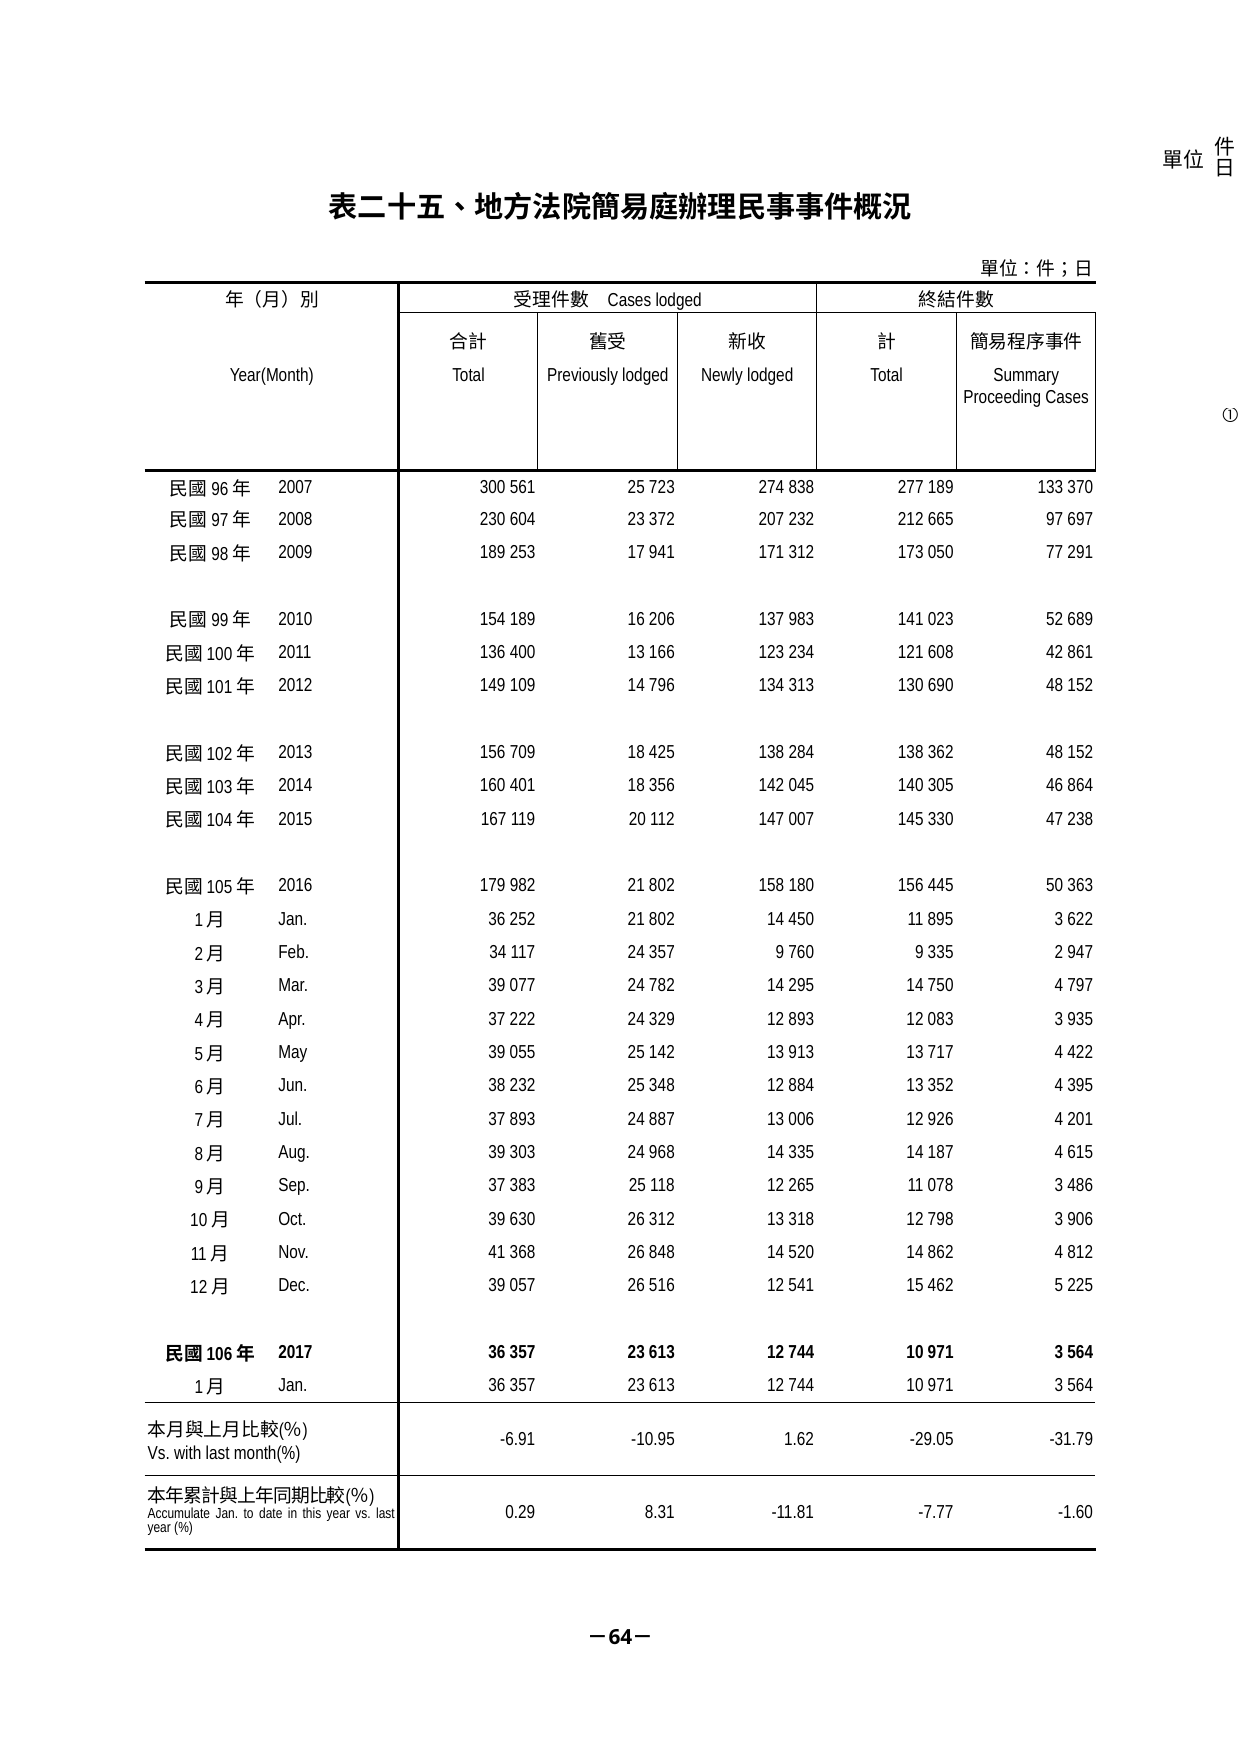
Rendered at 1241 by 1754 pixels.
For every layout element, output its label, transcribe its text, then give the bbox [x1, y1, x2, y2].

table_cell 48 152 [956, 735, 1096, 768]
table_cell 24 357 [538, 935, 677, 968]
table_cell 8月 [145, 1135, 275, 1168]
table_cell 14 750 [817, 969, 956, 1002]
table_cell 民國106年 [145, 1335, 275, 1368]
table_cell 147 007 [677, 802, 817, 835]
table_cell 12 744 [677, 1369, 817, 1402]
table_cell 2012 [275, 669, 397, 702]
table_cell Jun. [275, 1069, 397, 1102]
table_cell 10月 [145, 1202, 275, 1235]
table_cell 23 372 [538, 502, 677, 535]
table_cell 18 356 [538, 769, 677, 802]
table_header 年（月）別 [1220, 407, 1240, 428]
table_cell 新收 [678, 313, 816, 364]
table_cell Apr. [275, 1002, 397, 1035]
table_cell 2016 [275, 869, 397, 902]
table_cell 2013 [275, 735, 397, 768]
table_cell 14 796 [538, 669, 677, 702]
table_cell [400, 702, 538, 735]
table_cell -7.77 [817, 1476, 956, 1548]
table_cell 142 045 [677, 769, 817, 802]
table_cell 5 225 [956, 1269, 1096, 1302]
table_cell 14 450 [677, 902, 817, 935]
table_cell 2007 [275, 472, 397, 502]
table_cell 50 363 [956, 869, 1096, 902]
table_cell [538, 1302, 677, 1335]
table_cell 136 400 [400, 635, 538, 668]
table_cell 39 077 [400, 969, 538, 1002]
table_cell [145, 1302, 275, 1335]
table_cell 12 744 [677, 1335, 817, 1368]
table_cell 本年累計與上年同期比較(％) Accumulate Jan. to date in this year vs. last year (%) [145, 1476, 397, 1548]
table_cell 13 717 [817, 1035, 956, 1068]
text 表二十五、地方法院簡易庭辦理民事事件概況 [148, 183, 1092, 225]
table_cell -11.81 [677, 1476, 817, 1548]
table_cell [956, 702, 1096, 735]
table_cell [677, 835, 817, 868]
table_cell 138 284 [677, 735, 817, 768]
table_cell 24 968 [538, 1135, 677, 1168]
table_cell 12 893 [677, 1002, 817, 1035]
table_cell 9月 [145, 1169, 275, 1202]
table_cell -6.91 [400, 1403, 538, 1475]
table_cell 12 083 [817, 1002, 956, 1035]
table_cell 3 622 [956, 902, 1096, 935]
table_cell 15 462 [817, 1269, 956, 1302]
table_cell [956, 1302, 1096, 1335]
table_cell 13 006 [677, 1102, 817, 1135]
table_cell 156 445 [817, 869, 956, 902]
table_cell 10 971 [817, 1369, 956, 1402]
table_cell 171 312 [677, 535, 817, 568]
table_cell 3月 [145, 969, 275, 1002]
table_cell 3 906 [956, 1202, 1096, 1235]
table_cell 2月 [145, 935, 275, 968]
table_cell -10.95 [538, 1403, 677, 1475]
table_cell [677, 1302, 817, 1335]
table_cell 134 313 [677, 669, 817, 702]
table_cell 277 189 [817, 472, 956, 502]
table_cell 3 935 [956, 1002, 1096, 1035]
table_cell 97 697 [956, 502, 1096, 535]
table_cell 3 564 [956, 1335, 1096, 1368]
table_cell 156 709 [400, 735, 538, 768]
text 表二十五、地方法院簡易庭辦理民事事件概況 [1162, 168, 1212, 176]
table_cell 24 782 [538, 969, 677, 1002]
table_cell 26 516 [538, 1269, 677, 1302]
table_cell 46 864 [956, 769, 1096, 802]
table_cell 4 812 [956, 1235, 1096, 1268]
table_cell 154 189 [400, 602, 538, 635]
table_cell 47 238 [956, 802, 1096, 835]
table_cell 158 180 [677, 869, 817, 902]
table_cell 民國103年 [145, 769, 275, 802]
table_cell 4 615 [956, 1135, 1096, 1168]
table_cell Newly lodged [678, 364, 816, 468]
table_cell [400, 569, 538, 602]
table_cell [817, 569, 956, 602]
table_cell 179 982 [400, 869, 538, 902]
table_cell Year(Month) [145, 364, 397, 468]
table_cell 23 613 [538, 1335, 677, 1368]
table_cell 民國102年 [145, 735, 275, 768]
table_cell 2010 [275, 602, 397, 635]
table_cell [400, 835, 538, 868]
table_cell [956, 835, 1096, 868]
table_cell 17 941 [538, 535, 677, 568]
table_cell -1.60 [956, 1475, 1096, 1548]
table_cell 7月 [145, 1102, 275, 1135]
table_cell 39 057 [400, 1269, 538, 1302]
table_cell 1月 [145, 1369, 275, 1402]
table_cell 16 206 [538, 602, 677, 635]
table_cell 300 561 [400, 472, 538, 502]
table_cell 274 838 [677, 472, 817, 502]
table_cell 14 295 [677, 969, 817, 1002]
table_cell [145, 702, 275, 735]
table_cell 3 486 [956, 1169, 1096, 1202]
table_cell 11月 [145, 1235, 275, 1268]
table_header 年（月）別 [145, 284, 397, 364]
table_cell 36 357 [400, 1335, 538, 1368]
table_cell 21 802 [538, 869, 677, 902]
table_cell 民國105年 [145, 869, 275, 902]
table_cell 20 112 [538, 802, 677, 835]
text 件日 [1212, 136, 1240, 179]
table_cell 24 887 [538, 1102, 677, 1135]
table_cell 9 335 [817, 935, 956, 968]
table_cell 42 861 [956, 635, 1096, 668]
table_cell [817, 835, 956, 868]
table_cell 民國101年 [145, 669, 275, 702]
table_cell -29.05 [817, 1403, 956, 1475]
table_cell 2 947 [956, 935, 1096, 968]
table_cell 1月 [145, 902, 275, 935]
table_cell 12 884 [677, 1069, 817, 1102]
table_cell 21 802 [538, 902, 677, 935]
table_cell 民國 97年 [145, 502, 275, 535]
table_cell 145 330 [817, 802, 956, 835]
table_cell -31.79 [956, 1402, 1096, 1475]
table_cell 4 797 [956, 969, 1096, 1002]
table_cell [677, 569, 817, 602]
table_cell 計 [817, 313, 956, 364]
table_cell [538, 702, 677, 735]
table_cell 本月與上月比較(％) Vs. with last month(%) [145, 1403, 397, 1475]
table_cell 民國 98年 [145, 535, 275, 568]
table_cell 2015 [275, 802, 397, 835]
table_cell 141 023 [817, 602, 956, 635]
table_cell 130 690 [817, 669, 956, 702]
table_cell 11 895 [817, 902, 956, 935]
table_cell 12 926 [817, 1102, 956, 1135]
table_cell 37 383 [400, 1169, 538, 1202]
table_cell 38 232 [400, 1069, 538, 1102]
table_cell 13 352 [817, 1069, 956, 1102]
table_cell Jul. [275, 1102, 397, 1135]
table_header 終結件數 [817, 284, 1096, 312]
table_cell 37 893 [400, 1102, 538, 1135]
table_cell Summary Proceeding Cases [957, 364, 1095, 468]
table_cell 1.62 [677, 1403, 817, 1475]
table_cell 民國 96年 [145, 472, 275, 502]
table_cell 4月 [145, 1002, 275, 1035]
table_cell 9 760 [677, 935, 817, 968]
table_cell 14 335 [677, 1135, 817, 1168]
table_cell 2008 [275, 502, 397, 535]
table_cell 18 425 [538, 735, 677, 768]
table_cell 4 395 [956, 1069, 1096, 1102]
table_cell [275, 702, 397, 735]
table_cell Sep. [275, 1169, 397, 1202]
table_cell 41 368 [400, 1235, 538, 1268]
table_cell 民國 99年 [145, 602, 275, 635]
table_cell 36 357 [400, 1369, 538, 1402]
table_cell [275, 1302, 397, 1335]
table_cell 25 118 [538, 1169, 677, 1202]
table_cell 13 318 [677, 1202, 817, 1235]
table_cell Nov. [275, 1235, 397, 1268]
table_cell 39 630 [400, 1202, 538, 1235]
table_cell 25 348 [538, 1069, 677, 1102]
table_cell 11 078 [817, 1169, 956, 1202]
table_cell 149 109 [400, 669, 538, 702]
text 單位：件；日 [148, 254, 1092, 281]
table_cell Mar. [275, 969, 397, 1002]
table_cell [817, 702, 956, 735]
table_cell [538, 569, 677, 602]
table_cell [145, 835, 275, 868]
table_cell [275, 835, 397, 868]
table_cell Jan. [275, 1369, 397, 1402]
table_cell 133 370 [956, 472, 1096, 502]
table_cell 0.29 [400, 1476, 538, 1548]
table_cell [275, 569, 397, 602]
table_cell 4 422 [956, 1035, 1096, 1068]
table_cell 37 222 [400, 1002, 538, 1035]
table_cell 12 265 [677, 1169, 817, 1202]
table_cell 舊受 [538, 313, 677, 364]
table_cell 13 913 [677, 1035, 817, 1068]
table_cell 簡易程序事件 [957, 313, 1095, 364]
table_cell 212 665 [817, 502, 956, 535]
table_cell 26 848 [538, 1235, 677, 1268]
table_cell 34 117 [400, 935, 538, 968]
table_cell 14 187 [817, 1135, 956, 1168]
table_cell 民國104年 [145, 802, 275, 835]
table_cell 14 862 [817, 1235, 956, 1268]
table_cell Dec. [275, 1269, 397, 1302]
table_cell 12 541 [677, 1269, 817, 1302]
text 單位： [1162, 143, 1212, 168]
table_cell 173 050 [817, 535, 956, 568]
table_cell May [275, 1035, 397, 1068]
table_cell 138 362 [817, 735, 956, 768]
table_cell 123 234 [677, 635, 817, 668]
table_cell [817, 1302, 956, 1335]
table_header 受理件數 Cases lodged [400, 284, 816, 312]
table_cell Jan. [275, 902, 397, 935]
table_cell 36 252 [400, 902, 538, 935]
table_cell 77 291 [956, 535, 1096, 568]
table_cell [538, 835, 677, 868]
table_cell 4 201 [956, 1102, 1096, 1135]
table_cell 合計 [400, 313, 537, 364]
table_cell 14 520 [677, 1235, 817, 1268]
table_cell 189 253 [400, 535, 538, 568]
table_cell 6月 [145, 1069, 275, 1102]
table_cell Oct. [275, 1202, 397, 1235]
table_cell 10 971 [817, 1335, 956, 1368]
table_cell 25 142 [538, 1035, 677, 1068]
table_cell 52 689 [956, 602, 1096, 635]
table_cell Total [400, 364, 537, 468]
table_cell 121 608 [817, 635, 956, 668]
table_cell 167 119 [400, 802, 538, 835]
table_cell 12月 [145, 1269, 275, 1302]
table_cell 160 401 [400, 769, 538, 802]
table_cell 48 152 [956, 669, 1096, 702]
table_cell 39 055 [400, 1035, 538, 1068]
table_cell 5月 [145, 1035, 275, 1068]
table_cell 13 166 [538, 635, 677, 668]
table_cell 2014 [275, 769, 397, 802]
table_cell [677, 702, 817, 735]
table_cell 8.31 [538, 1476, 677, 1548]
table_cell Aug. [275, 1135, 397, 1168]
table_cell 24 329 [538, 1002, 677, 1035]
table_cell [956, 569, 1096, 602]
table_cell 39 303 [400, 1135, 538, 1168]
table_cell [145, 569, 275, 602]
table_cell 民國100年 [145, 635, 275, 668]
table_cell Previously lodged [538, 364, 677, 468]
table_cell 230 604 [400, 502, 538, 535]
table_cell 2011 [275, 635, 397, 668]
table_cell 26 312 [538, 1202, 677, 1235]
table_cell 3 564 [956, 1369, 1096, 1402]
table_cell Feb. [275, 935, 397, 968]
table_cell 140 305 [817, 769, 956, 802]
table_cell 207 232 [677, 502, 817, 535]
table_cell 23 613 [538, 1369, 677, 1402]
table_cell [400, 1302, 538, 1335]
table_cell 2017 [275, 1335, 397, 1368]
table_cell 12 798 [817, 1202, 956, 1235]
table_cell 25 723 [538, 472, 677, 502]
table_cell 137 983 [677, 602, 817, 635]
table_cell Total [817, 364, 956, 468]
table_cell 2009 [275, 535, 397, 568]
